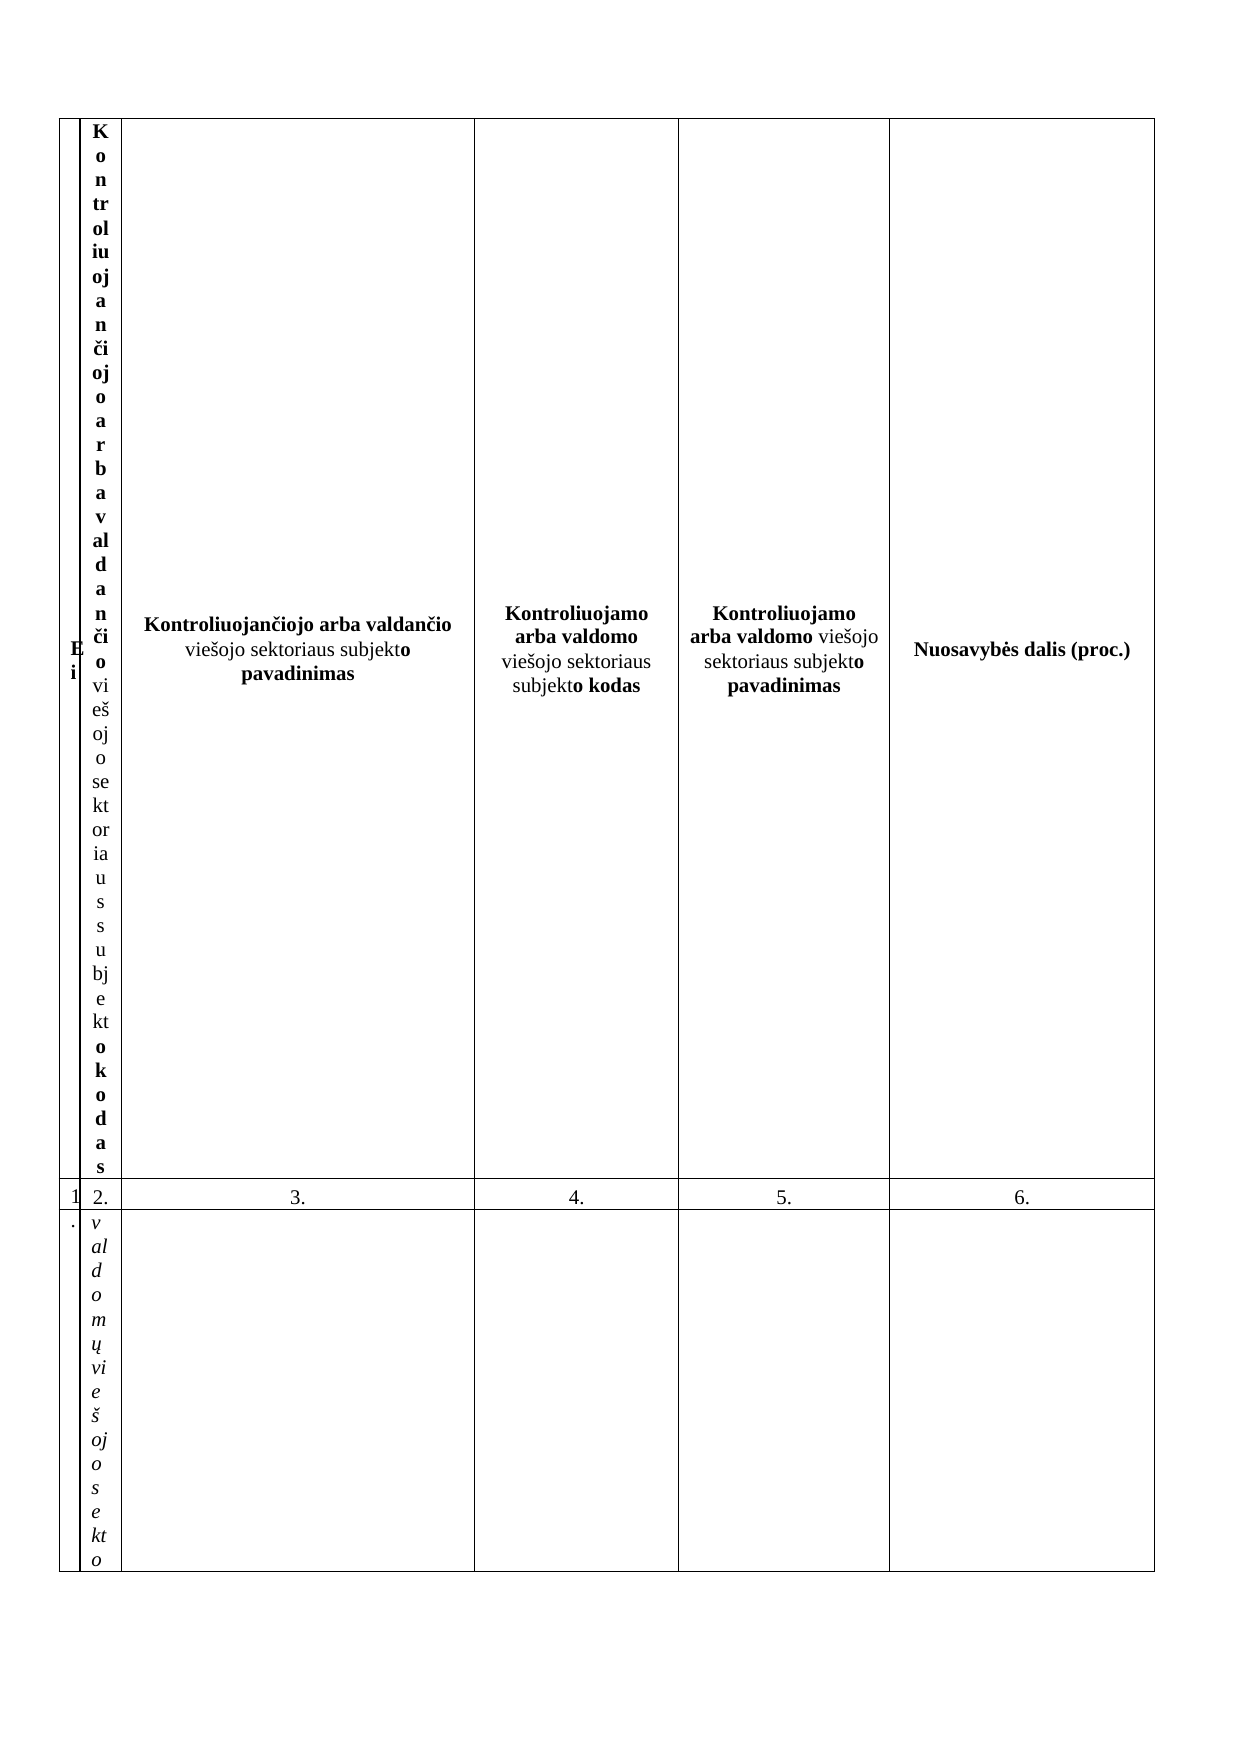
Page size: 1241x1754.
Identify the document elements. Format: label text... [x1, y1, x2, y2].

table_header Kontroliuojančiojo arba valdančio viešojo sektoriaus subjekto pavadinimas [122, 119, 474, 1178]
table_cell 1. [60, 1179, 79, 1209]
table_cell [475, 1210, 678, 1571]
table_header Eil. Nr. [60, 119, 79, 1178]
table_header Kontroliuojančiojo arba valdančio viešojo sektoriaus subjekto kodas [81, 119, 121, 1178]
table_cell 2. [81, 1179, 121, 1209]
table_cell 3. [122, 1179, 474, 1209]
table_cell 1. [60, 1210, 79, 1571]
table_header Kontroliuojamo arba valdomo viešojo sektoriaus subjekto pavadinimas [679, 119, 889, 1178]
table_header Nuosavybės dalis (proc.) [890, 119, 1154, 1178]
table_cell 4. [475, 1179, 678, 1209]
table_header Kontroliuojamo arba valdomo viešojo sektoriaus subjekto kodas [475, 119, 678, 1178]
table_cell 6. [890, 1179, 1154, 1209]
table_cell [679, 1210, 889, 1571]
table_cell 5. [679, 1179, 889, 1209]
table_cell [890, 1210, 1154, 1571]
table_cell valdomų viešojo sekto [81, 1210, 121, 1571]
table_cell [122, 1210, 474, 1571]
